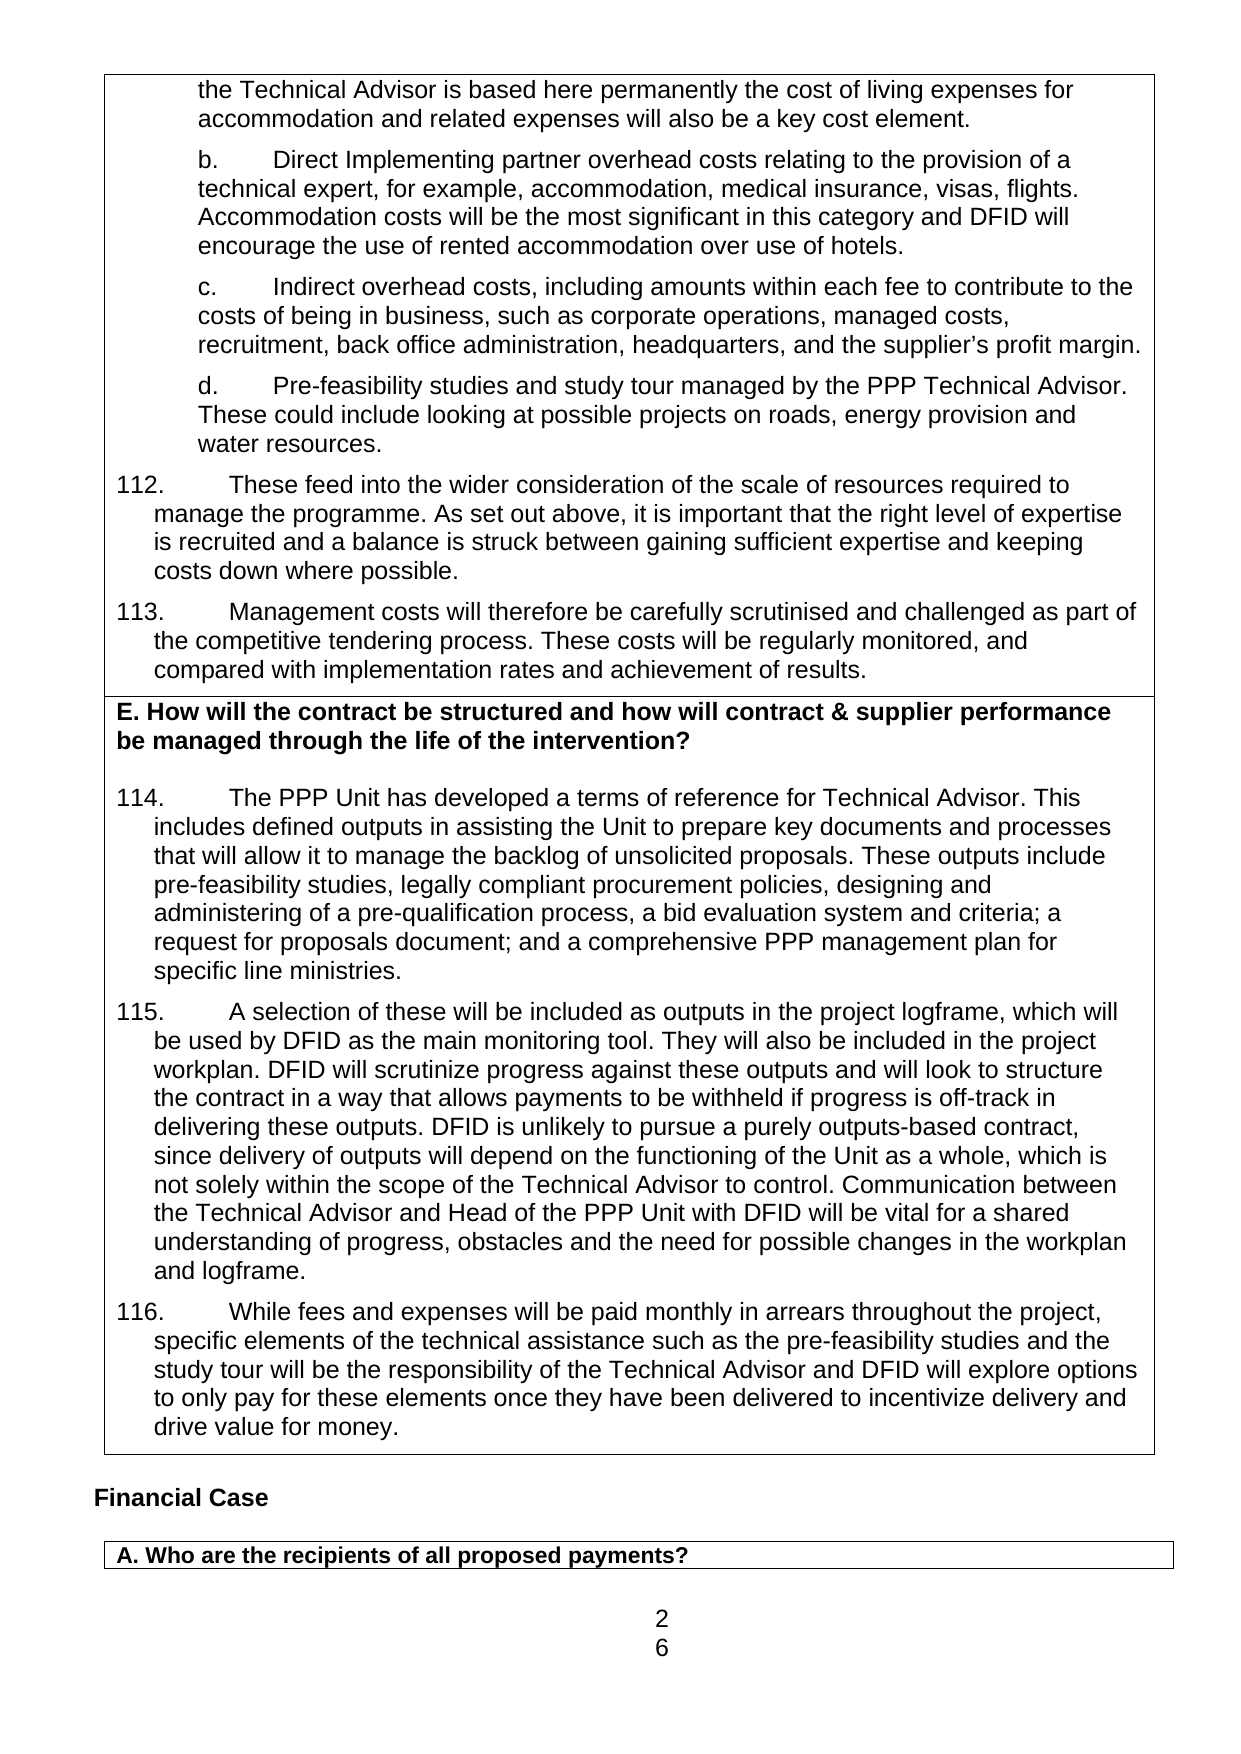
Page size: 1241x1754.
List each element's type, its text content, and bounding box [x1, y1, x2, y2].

text Financial Case [93, 1483, 1125, 1512]
table_cell E. How will the contract be structured and how will contract & supplier performance be managed through the life of the intervention? The PPP Unit has developed a terms of reference for Technical Advisor. This includes defined outputs in assisting the Unit to prepare key documents and processes that will allow it to manage the backlog of unsolicited proposals. These outputs include pre-feasibility studies, legally compliant procurement policies, designing and administering of a pre-qualification process, a bid evaluation system and criteria; a request for proposals document; and a comprehensive PPP management plan for specific line ministries. A selection of these will be included as outputs in the project logframe, which will be used by DFID as the main monitoring tool. They will also be included in the project workplan. DFID will scrutinize progress against these outputs and will look to structure the contract in a way that allows payments to be withheld if progress is off-track in delivering these outputs. DFID is unlikely to pursue a purely outputs-based contract, since delivery of outputs will depend on the functioning of the Unit as a whole, which is not solely within the scope of the Technical Advisor to control. Communication between the Technical Advisor and Head of the PPP Unit with DFID will be vital for a shared understanding of progress, obstacles and the need for possible changes in the workplan and logframe. While fees and expenses will be paid monthly in arrears throughout the project, specific elements of the technical assistance such as the pre-feasibility studies and the study tour will be the responsibility of the Technical Advisor and DFID will explore options to only pay for these elements once they have been delivered to incentivize delivery and drive value for money. [105, 697, 1154, 1453]
table_header A. Who are the recipients of all proposed payments? There will be four different recipients of payments: The local supplier of office IT equipment The local supplier of a diesel generator for the office The supplier of three project vehicles The supplier of technical expertise that will be procured through one of DFID’s framework agreements. The specific organisations who receive the payments will be determined through the named procurement processes that will begin upon approval of this business case. The PPP Unit will in turn benefit from receipt of all these goods and services. [105, 1542, 1173, 1568]
table_cell the Technical Advisor is based here permanently the cost of living expenses for accommodation and related expenses will also be a key cost element. Direct Implementing partner overhead costs relating to the provision of a technical expert, for example, accommodation, medical insurance, visas, flights. Accommodation costs will be the most significant in this category and DFID will encourage the use of rented accommodation over use of hotels. Indirect overhead costs, including amounts within each fee to contribute to the costs of being in business, such as corporate operations, managed costs, recruitment, back office administration, headquarters, and the supplier’s profit margin. Pre-feasibility studies and study tour managed by the PPP Technical Advisor. These could include looking at possible projects on roads, energy provision and water resources. These feed into the wider consideration of the scale of resources required to manage the programme. As set out above, it is important that the right level of expertise is recruited and a balance is struck between gaining sufficient expertise and keeping costs down where possible. Management costs will therefore be carefully scrutinised and challenged as part of the competitive tendering process. These costs will be regularly monitored, and compared with implementation rates and achievement of results. [105, 75, 1154, 696]
